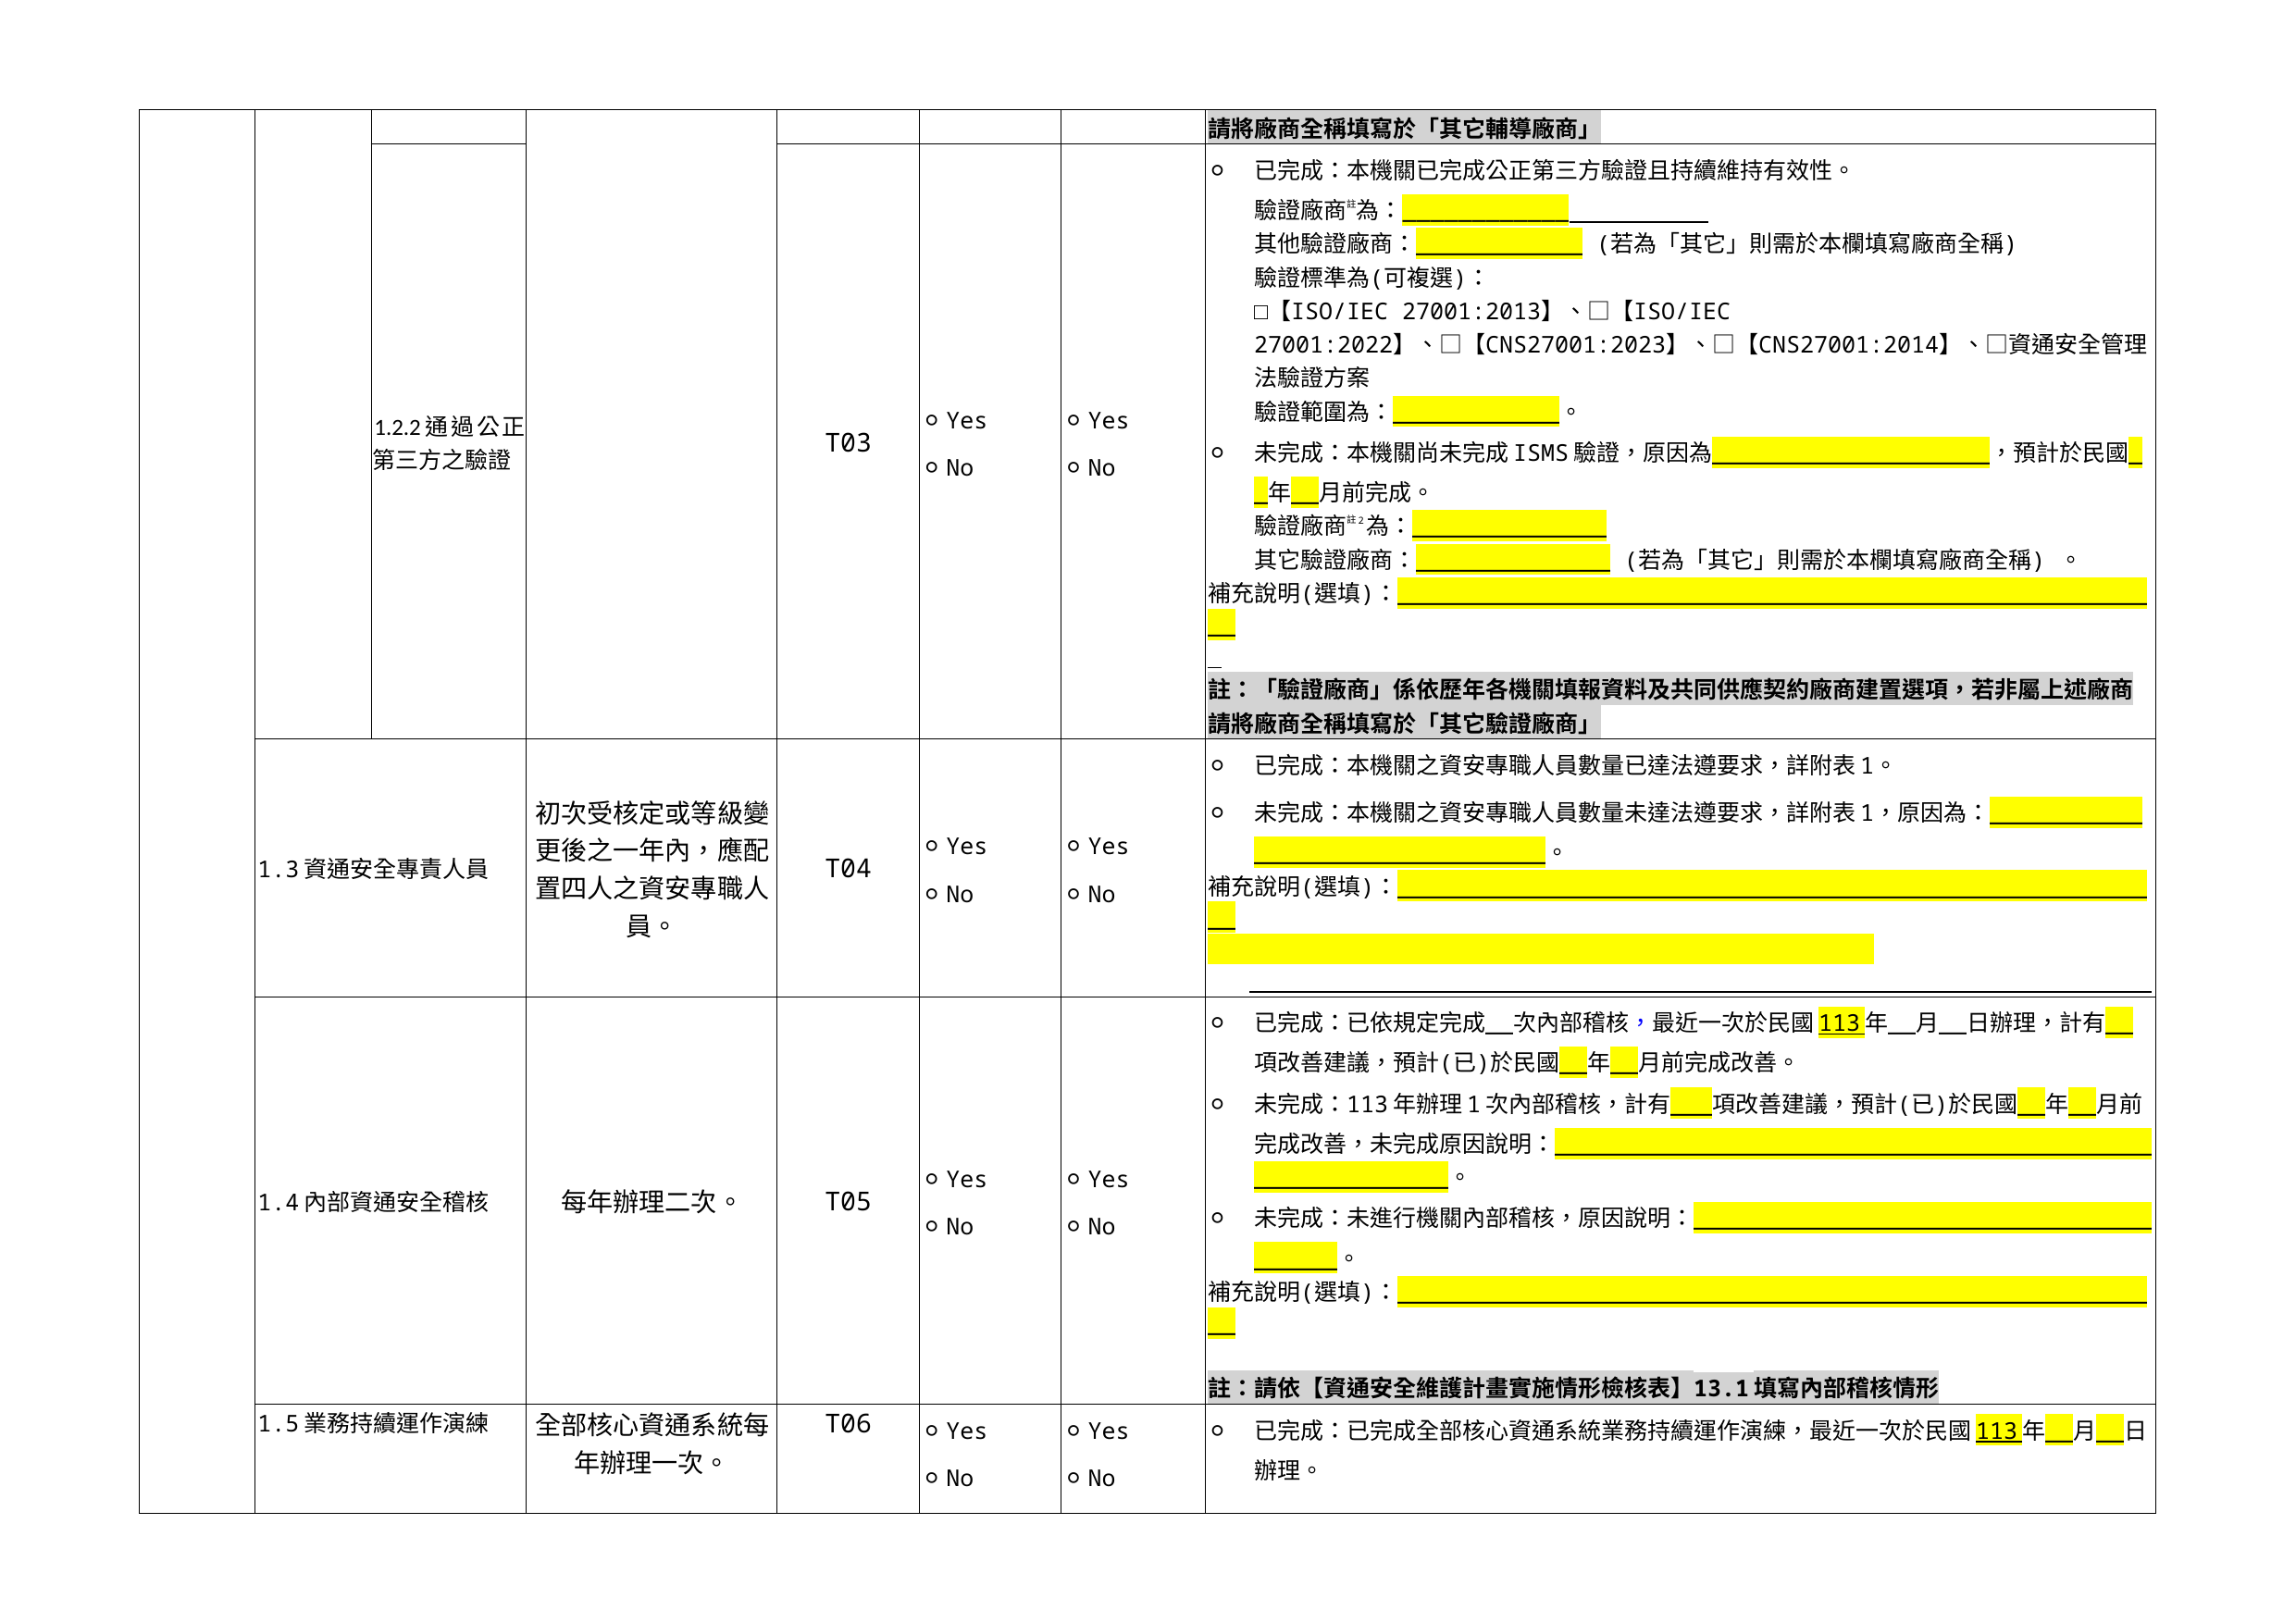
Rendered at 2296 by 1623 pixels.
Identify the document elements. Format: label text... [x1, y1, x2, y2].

table_cell 初次受核定或等級變更後之一年內，應配置四人之資安專職人員。 [527, 739, 776, 997]
table_cell T03 [777, 144, 919, 738]
table_cell [527, 110, 776, 738]
table_cell 已完成：已依規定完成__次內部稽核，最近一次於民國113年__月__日辦理，計有__項改善建議，預計(已)於民國__年__月前完成改善。 未完成：113年辦理1次內部稽核，計有___項改善建議，預計(已)於民國__年__月前完成改善，未完成原因說明：_________________________________________________________。 未完成：未進行機關內部稽核，原因說明：_______________________________________。 補充說明(選填)：________________________________________________________ 註：請依【資通安全維護計畫實施情形檢核表】13.1填寫內部稽核情形 [1206, 997, 2155, 1404]
table_cell 全部核心資通系統每年辦理一次。 [527, 1405, 776, 1513]
table_cell 已完成：本機關已完成公正第三方驗證且持續維持有效性。 驗證廠商註為：____________ 其他驗證廠商：____________ (若為「其它」則需於本欄填寫廠商全稱) 驗證標準為(可複選)： □【ISO/IEC 27001:2013】、□【ISO/IEC 27001:2022】、□【CNS27001:2023】、□【CNS27001:2014】、□資通安全管理法驗證方案 驗證範圍為：____________。 未完成：本機關尚未完成ISMS驗證，原因為____________________，預計於民國__年__月前完成。 驗證廠商註2為：______________ 其它驗證廠商：______________ (若為「其它」則需於本欄填寫廠商全稱) 。 補充說明(選填)：________________________________________________________ 註：「驗證廠商」係依歷年各機關填報資料及共同供應契約廠商建置選項，若非屬上述廠商請將廠商全稱填寫於「其它驗證廠商」 [1206, 144, 2155, 738]
table_cell Yes No [1061, 739, 1205, 997]
table_cell Yes No [920, 739, 1061, 997]
table_cell 每年辦理二次。 [527, 997, 776, 1404]
table_cell [777, 110, 919, 143]
table_cell 1.4內部資通安全稽核 [255, 997, 526, 1404]
table_cell [255, 110, 371, 738]
table_cell [372, 110, 526, 143]
table_cell 已完成：本機關之資安專職人員數量已達法遵要求，詳附表1。 未完成：本機關之資安專職人員數量未達法遵要求，詳附表1，原因為：________________________________。 補充說明(選填)：________________________________________________________ [1206, 739, 2155, 997]
table_cell 已完成：已完成全部核心資通系統業務持續運作演練，最近一次於民國113年__月__日辦理。 未完成：尚未完成全部核心資通系統業務持續運作演練，原因為________________________，已完成___個核心資通系統業務持續運作演練，剩餘核心資通系統業務持續運作演練預計於民國__年__月完成。 不適用：本機關沒有核心資通系統。 補充說明(選填)：________________________________________________________ 註：如有非核心系統進行業務持續運作演練，請於補充說明欄位註明 [1206, 1405, 2155, 1513]
table_cell Yes No [920, 997, 1061, 1404]
table_cell 1.5業務持續運作演練 [255, 1405, 526, 1513]
table_cell Yes No [1061, 997, 1205, 1404]
table_cell [920, 110, 1061, 143]
table_cell Yes No 不適用 [920, 1405, 1061, 1513]
table_cell [1061, 110, 1205, 143]
table_cell [140, 110, 254, 1513]
table_cell Yes No 不適用 [1061, 1405, 1205, 1513]
table_cell T04 [777, 739, 919, 997]
table_cell T05 [777, 997, 919, 1404]
table_cell T06 [777, 1405, 919, 1513]
table_cell 通過公正第三方之驗證 [372, 144, 526, 738]
table_cell 1.3資通安全專責人員 [255, 739, 526, 997]
table_cell 請將廠商全稱填寫於「其它輔導廠商」 [1206, 110, 2155, 143]
table_cell Yes No [920, 144, 1061, 738]
table_cell Yes No [1061, 144, 1205, 738]
